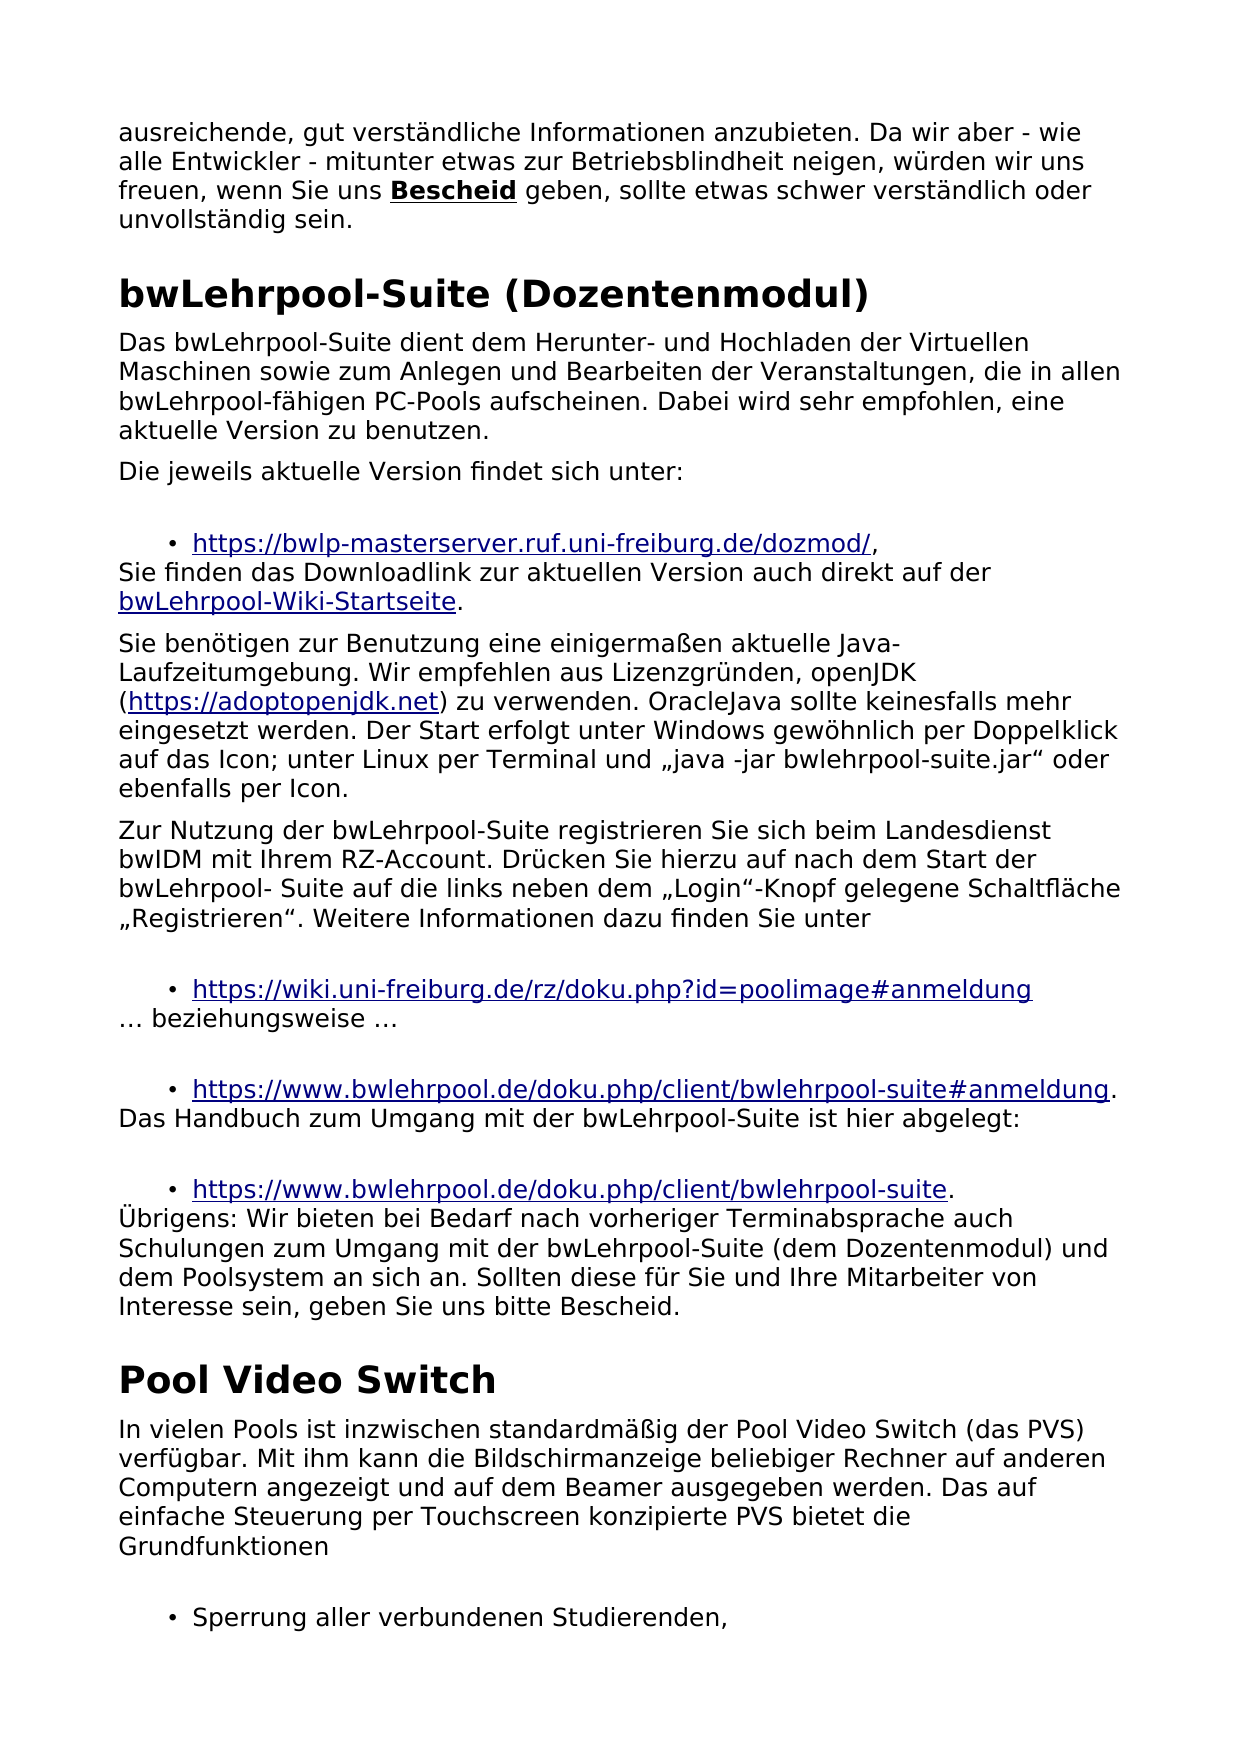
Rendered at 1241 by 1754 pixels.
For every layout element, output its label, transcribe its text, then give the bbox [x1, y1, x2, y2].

list https://wiki.uni-freiburg.de/rz/doku.php?id=poolimage#anmeldung [177, 975, 1122, 1004]
text Die jeweils aktuelle Version findet sich unter: [118, 458, 1122, 487]
list https://bwlp-masterserver.ruf.uni-freiburg.de/dozmod/, [177, 529, 1122, 558]
list https://www.bwlehrpool.de/doku.php/client/bwlehrpool-suite. [177, 1176, 1122, 1205]
text Das Handbuch zum Umgang mit der bwLehrpool-Suite ist hier abgelegt: [118, 1104, 1122, 1133]
text ausreichende, gut verständliche Informationen anzubieten. Da wir aber - wie alle Entwickler - mitunter et­was zur Betriebsblindheit neigen, würden wir uns freuen, wenn Sie uns Bescheid geben, sollte etwas schwer verständlich oder unvollständig sein. [118, 118, 1122, 235]
subtitle bwLehrpool-Suite (Dozentenmodul) [118, 272, 1122, 316]
text Zur Nutzung der bwLehrpool-Suite registrieren Sie sich beim Landesdienst bwIDM mit Ihrem RZ-Account. Drücken Sie hierzu auf nach dem Start der bwLehrpool- Suite auf die links neben dem „Login“-Knopf gelegene Schaltfläche „Registrieren“. Weitere Informatio­nen dazu finden Sie unter [118, 816, 1122, 933]
text In vielen Pools ist inzwischen standardmäßig der Pool Video Switch (das PVS) verfügbar. Mit ihm kann die Bildschirmanzeige beliebiger Rechner auf anderen Computern angezeigt und auf dem Beamer ausgegeben werden. Das auf einfache Steuerung per Touchscreen konzipierte PVS bietet die Grundfunktionen [118, 1415, 1122, 1561]
text Das bwLehrpool-Suite dient dem Herunter- und Hochladen der Virtuellen Maschinen sowie zum Anlegen und Bearbeiten der Veranstaltungen, die in allen bwLehrpool-fähigen PC-Pools aufscheinen. Dabei wird sehr empfohlen, eine aktuelle Version zu benutzen. [118, 328, 1122, 445]
text Übrigens: Wir bieten bei Bedarf nach vorheriger Terminabsprache auch Schulungen zum Umgang mit der bwLehrpool-Suite (dem Dozentenmodul) und dem Poolsystem an sich an. Sollten diese für Sie und Ihre Mitarbeiter von Interesse sein, geben Sie uns bitte Bescheid. [118, 1205, 1122, 1321]
list https://www.bwlehrpool.de/doku.php/client/bwlehrpool-suite#anmeldung. [177, 1075, 1122, 1104]
subtitle Pool Video Switch [118, 1359, 1122, 1402]
list Sperrung aller verbundenen Studierenden, [177, 1603, 1122, 1632]
text Sie finden das Downloadlink zur aktuellen Version auch direkt auf der bwLehrpool-Wiki-Start­seite. [118, 558, 1122, 616]
text … beziehungsweise … [118, 1004, 1122, 1033]
text Sie benötigen zur Benutzung eine einigermaßen aktuelle Java-Laufzeitumgebung. Wir empfehlen aus Lizenzgründen, openJDK (https://adoptopenjdk.net) zu verwenden. OracleJava sollte keinesfalls mehr eingesetzt werden. Der Start erfolgt unter Windows gewöhnlich per Doppel­klick auf das Icon; unter Linux per Terminal und „java -jar bwlehrpool-suite.jar“ oder eben­falls per Icon. [118, 629, 1122, 804]
